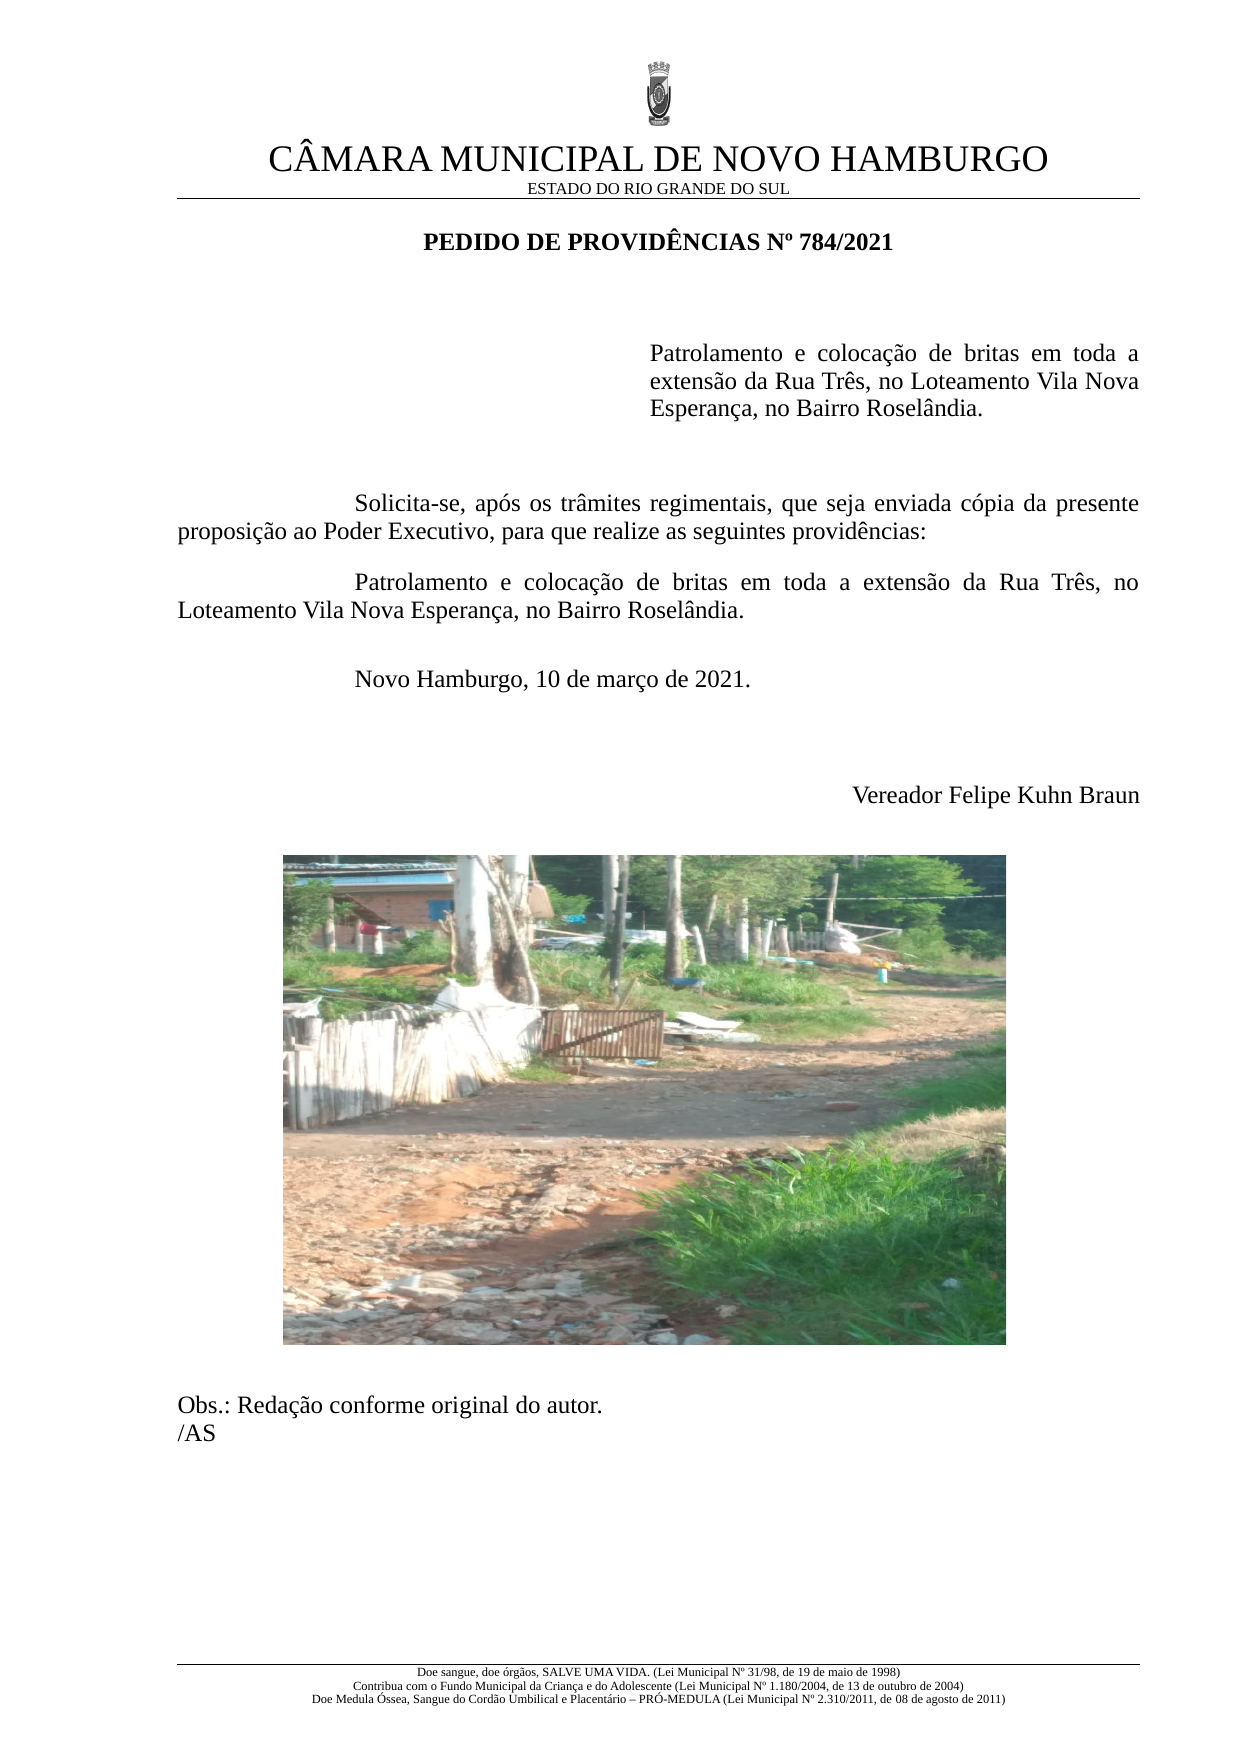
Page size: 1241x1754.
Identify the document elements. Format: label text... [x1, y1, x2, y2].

text Patrolamento e colocação de britas em toda a extensão da Rua Três, no Loteamento Vila Nova Esperança, no Bairro Roselândia. [177, 568, 1140, 624]
text /AS [177, 1419, 1140, 1446]
text Vereador Felipe Kuhn Braun [649, 781, 1140, 809]
text Obs.: Redação conforme original do autor. [177, 1391, 1140, 1419]
text Solicita-se, após os trâmites regimentais, que seja enviada cópia da presente proposição ao Poder Executivo, para que realize as seguintes providências: [177, 489, 1140, 545]
list Patrolamento e colocação de britas em toda a extensão da Rua Três, no Loteamento Vila Nova Esperança, no Bairro Roselândia. [649, 339, 1140, 422]
text Novo Hamburgo, 10 de março de 2021. [177, 665, 1140, 693]
picture [283, 855, 1007, 1345]
text PEDIDO DE PROVIDÊNCIAS Nº 784/2021 [177, 228, 1140, 256]
